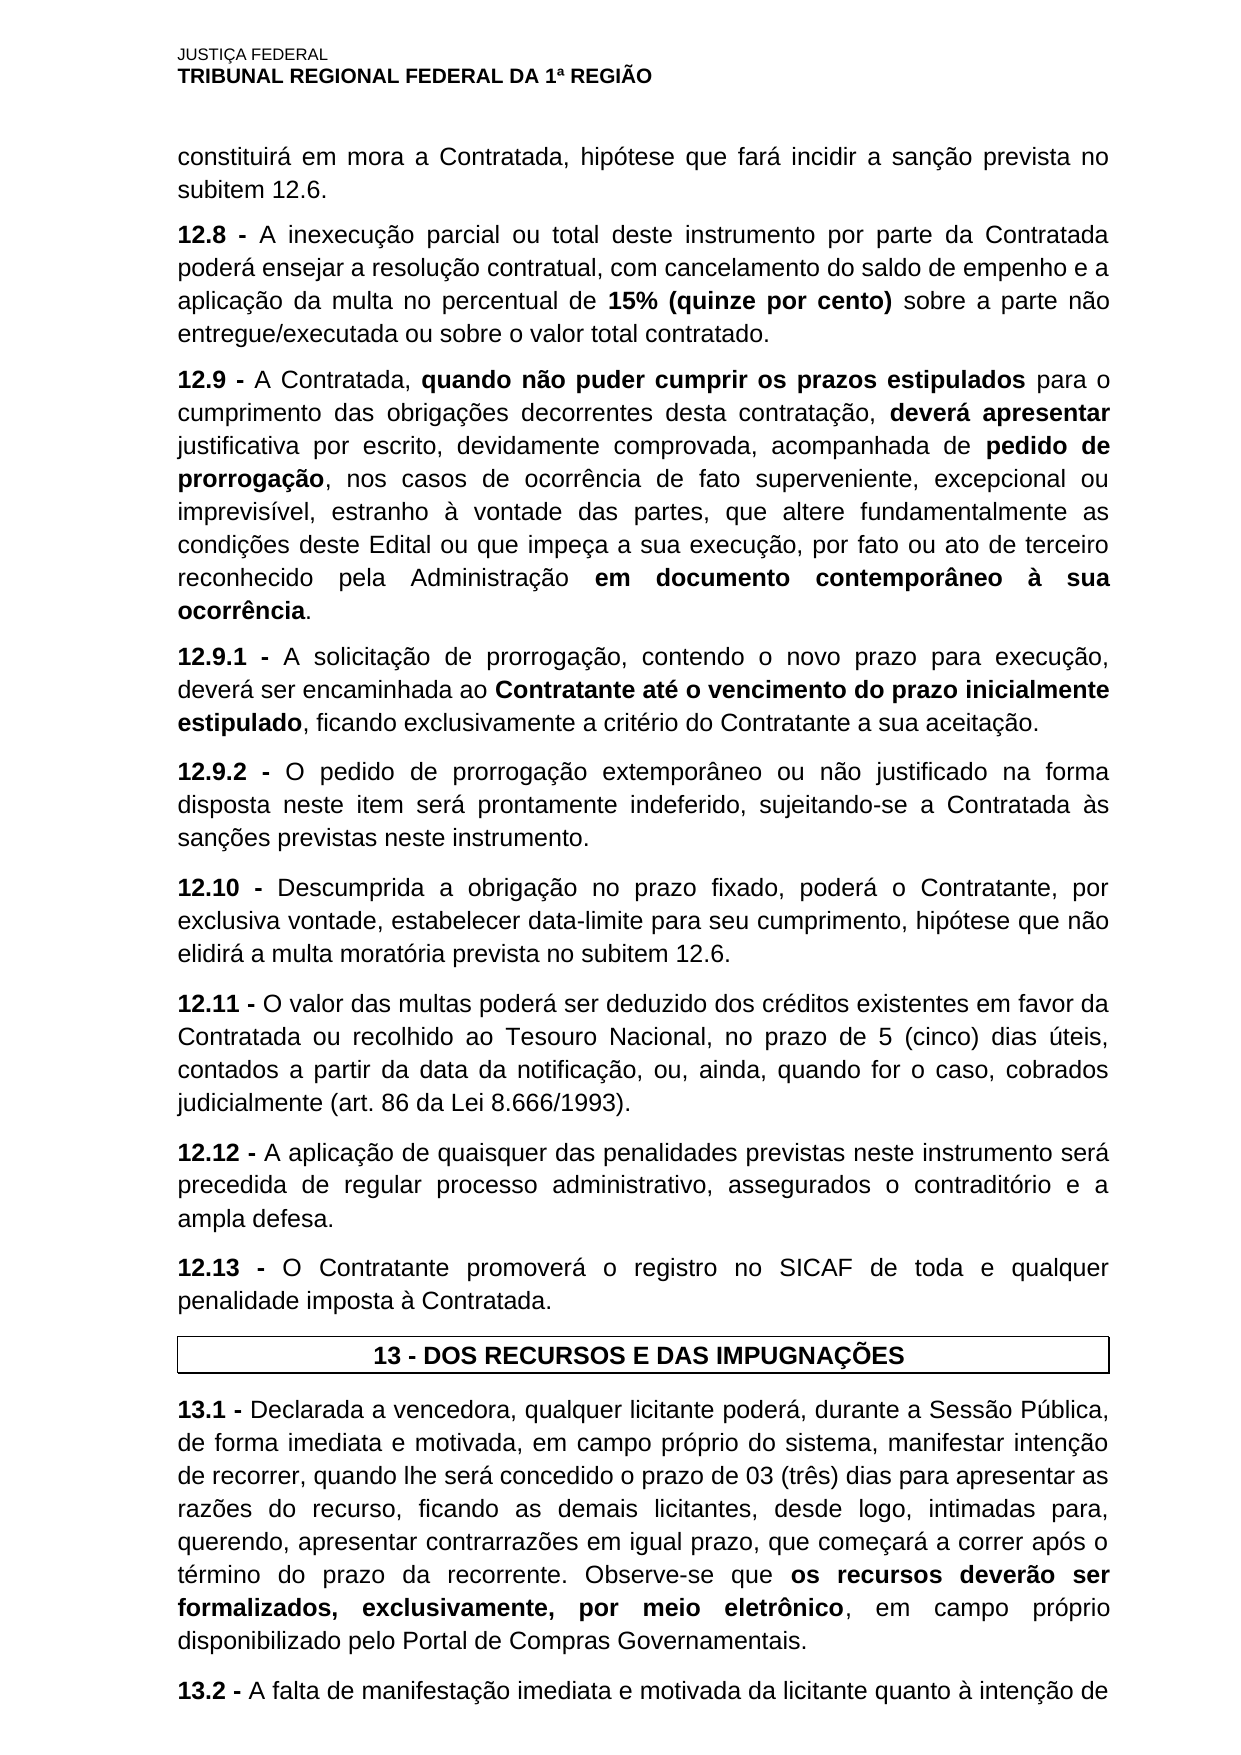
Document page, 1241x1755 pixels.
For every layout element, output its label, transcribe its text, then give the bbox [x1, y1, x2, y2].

text 13.2 - A falta de manifestação imediata e motivada da licitante quanto à intenção de [177, 1676, 1110, 1704]
text 12.9.1 - A solicitação de prorrogação, contendo o novo prazo para execução, deverá ser encaminhada ao Contratante até o vencimento do prazo inicialmente estipulado, ficando exclusivamente a critério do Contratante a sua aceitação. [177, 642, 1110, 736]
text 12.9.2 - O pedido de prorrogação extemporâneo ou não justificado na forma disposta neste item será prontamente indeferido, sujeitando-se a Contratada às sanções previstas neste instrumento. [177, 757, 1110, 852]
text 12.11 - O valor das multas poderá ser deduzido dos créditos existentes em favor da Contratada ou recolhido ao Tesouro Nacional, no prazo de 5 (cinco) dias úteis, contados a partir da data da notificação, ou, ainda, quando for o caso, cobrados judicialmente (art. 86 da Lei 8.666/1993). [177, 989, 1110, 1117]
text 12.12 - A aplicação de quaisquer das penalidades previstas neste instrumento será precedida de regular processo administrativo, assegurados o contraditório e a ampla defesa. [177, 1137, 1110, 1232]
text 12.13 - O Contratante promoverá o registro no SICAF de toda e qualquer penalidade imposta à Contratada. [177, 1253, 1110, 1315]
text 12.8 - A inexecução parcial ou total deste instrumento por parte da Contratada poderá ensejar a resolução contratual, com cancelamento do saldo de empenho e a aplicação da multa no percentual de 15% (quinze por cento) sobre a parte não entregue/executada ou sobre o valor total contratado. [177, 220, 1110, 348]
text 12.9 - A Contratada, quando não puder cumprir os prazos estipulados para o cumprimento das obrigações decorrentes desta contratação, deverá apresentar justificativa por escrito, devidamente comprovada, acompanhada de pedido de prorrogação, nos casos de ocorrência de fato superveniente, excepcional ou imprevisível, estranho à vontade das partes, que altere fundamentalmente as condições deste Edital ou que impeça a sua execução, por fato ou ato de terceiro reconhecido pela Administração em documento contemporâneo à sua ocorrência. [177, 365, 1110, 625]
text 12.10 - Descumprida a obrigação no prazo fixado, poderá o Contratante, por exclusiva vontade, estabelecer data-limite para seu cumprimento, hipótese que não elidirá a multa moratória prevista no subitem 12.6. [177, 873, 1110, 968]
text 13.1 - Declarada a vencedora, qualquer licitante poderá, durante a Sessão Pública, de forma imediata e motivada, em campo próprio do sistema, manifestar intenção de recorrer, quando lhe será concedido o prazo de 03 (três) dias para apresentar as razões do recurso, ficando as demais licitantes, desde logo, intimadas para, querendo, apresentar contrarrazões em igual prazo, que começará a correr após o término do prazo da recorrente. Observe-se que os recursos deverão ser formalizados, exclusivamente, por meio eletrônico, em campo próprio disponibilizado pelo Portal de Compras Governamentais. [177, 1395, 1110, 1655]
text constituirá em mora a Contratada, hipótese que fará incidir a sanção prevista no subitem 12.6. [177, 142, 1110, 203]
text 13 - DOS RECURSOS E DAS IMPUGNAÇÕES [178, 1337, 1108, 1372]
